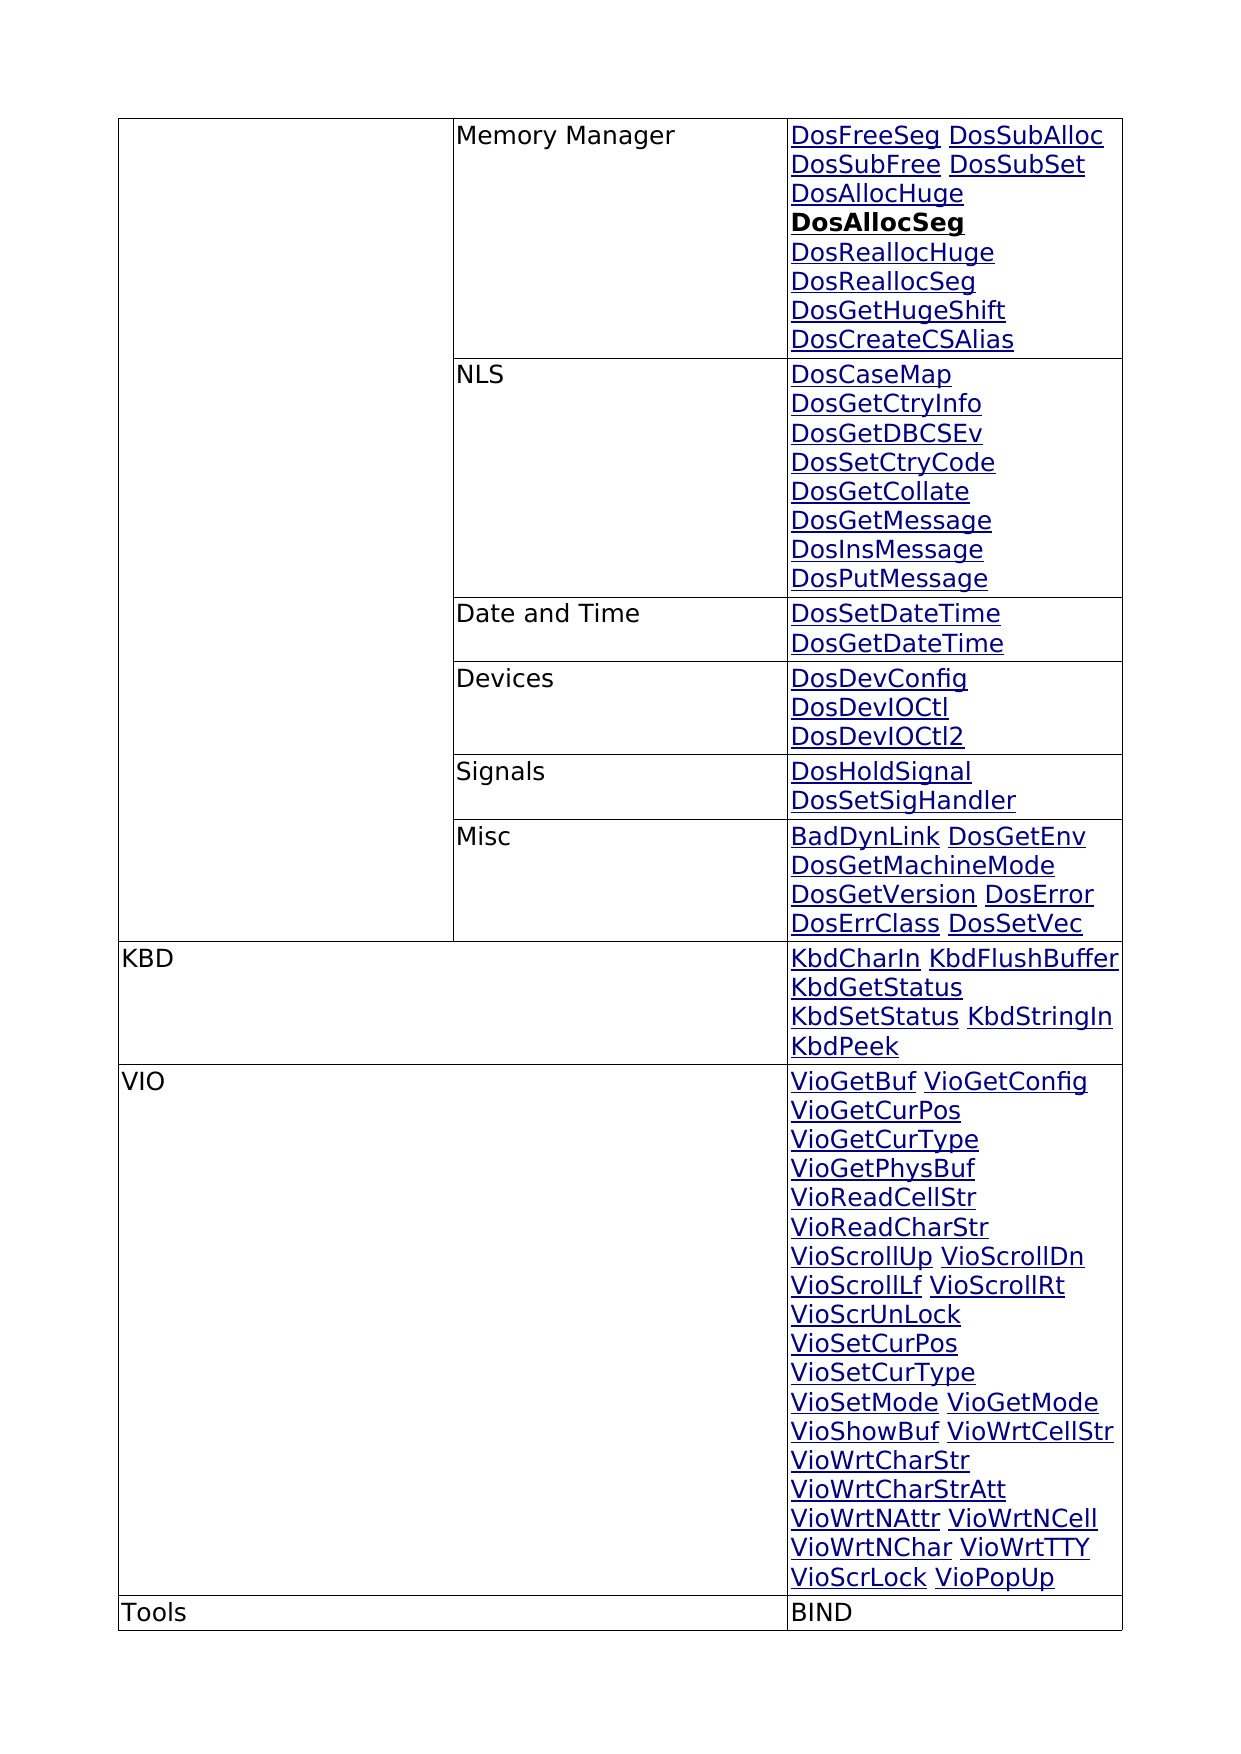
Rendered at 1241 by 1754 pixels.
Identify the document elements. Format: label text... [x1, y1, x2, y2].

table_cell DosFreeSeg DosSubAlloc DosSubFree DosSubSet DosAllocHuge DosAllocSeg DosReallocHuge DosReallocSeg DosGetHugeShift DosCreateCSAlias [788, 119, 1122, 357]
table_cell Tools [119, 1596, 787, 1630]
table_cell VioGetBuf VioGetConfig VioGetCurPos VioGetCurType VioGetPhysBuf VioReadCellStr VioReadCharStr VioScrollUp VioScrollDn VioScrollLf VioScrollRt VioScrUnLock VioSetCurPos VioSetCurType VioSetMode VioGetMode VioShowBuf VioWrtCellStr VioWrtCharStr VioWrtCharStrAtt VioWrtNAttr VioWrtNCell VioWrtNChar VioWrtTTY VioScrLock VioPopUp [788, 1065, 1122, 1595]
table_cell Memory Manager [454, 119, 787, 357]
table_cell KbdCharIn KbdFlushBuffer KbdGetStatus KbdSetStatus KbdStringIn KbdPeek [788, 942, 1122, 1064]
table_cell BadDynLink DosGetEnv DosGetMachineMode DosGetVersion DosError DosErrClass DosSetVec [788, 820, 1122, 941]
table_cell DosHoldSignal DosSetSigHandler [788, 755, 1122, 819]
table_cell Devices [454, 662, 787, 754]
table_cell DosSetDateTime DosGetDateTime [788, 598, 1122, 661]
table_cell DosDevConfig DosDevIOCtl DosDevIOCtl2 [788, 662, 1122, 754]
table_cell [119, 119, 453, 941]
table_cell Date and Time [454, 598, 787, 661]
table_cell NLS [454, 359, 787, 597]
table_cell KBD [119, 942, 787, 1064]
table_cell Misc [454, 820, 787, 941]
table_cell BIND [788, 1596, 1122, 1630]
table_cell VIO [119, 1065, 787, 1595]
table_cell Signals [454, 755, 787, 819]
table_cell DosCaseMap DosGetCtryInfo DosGetDBCSEv DosSetCtryCode DosGetCollate DosGetMessage DosInsMessage DosPutMessage [788, 359, 1122, 597]
